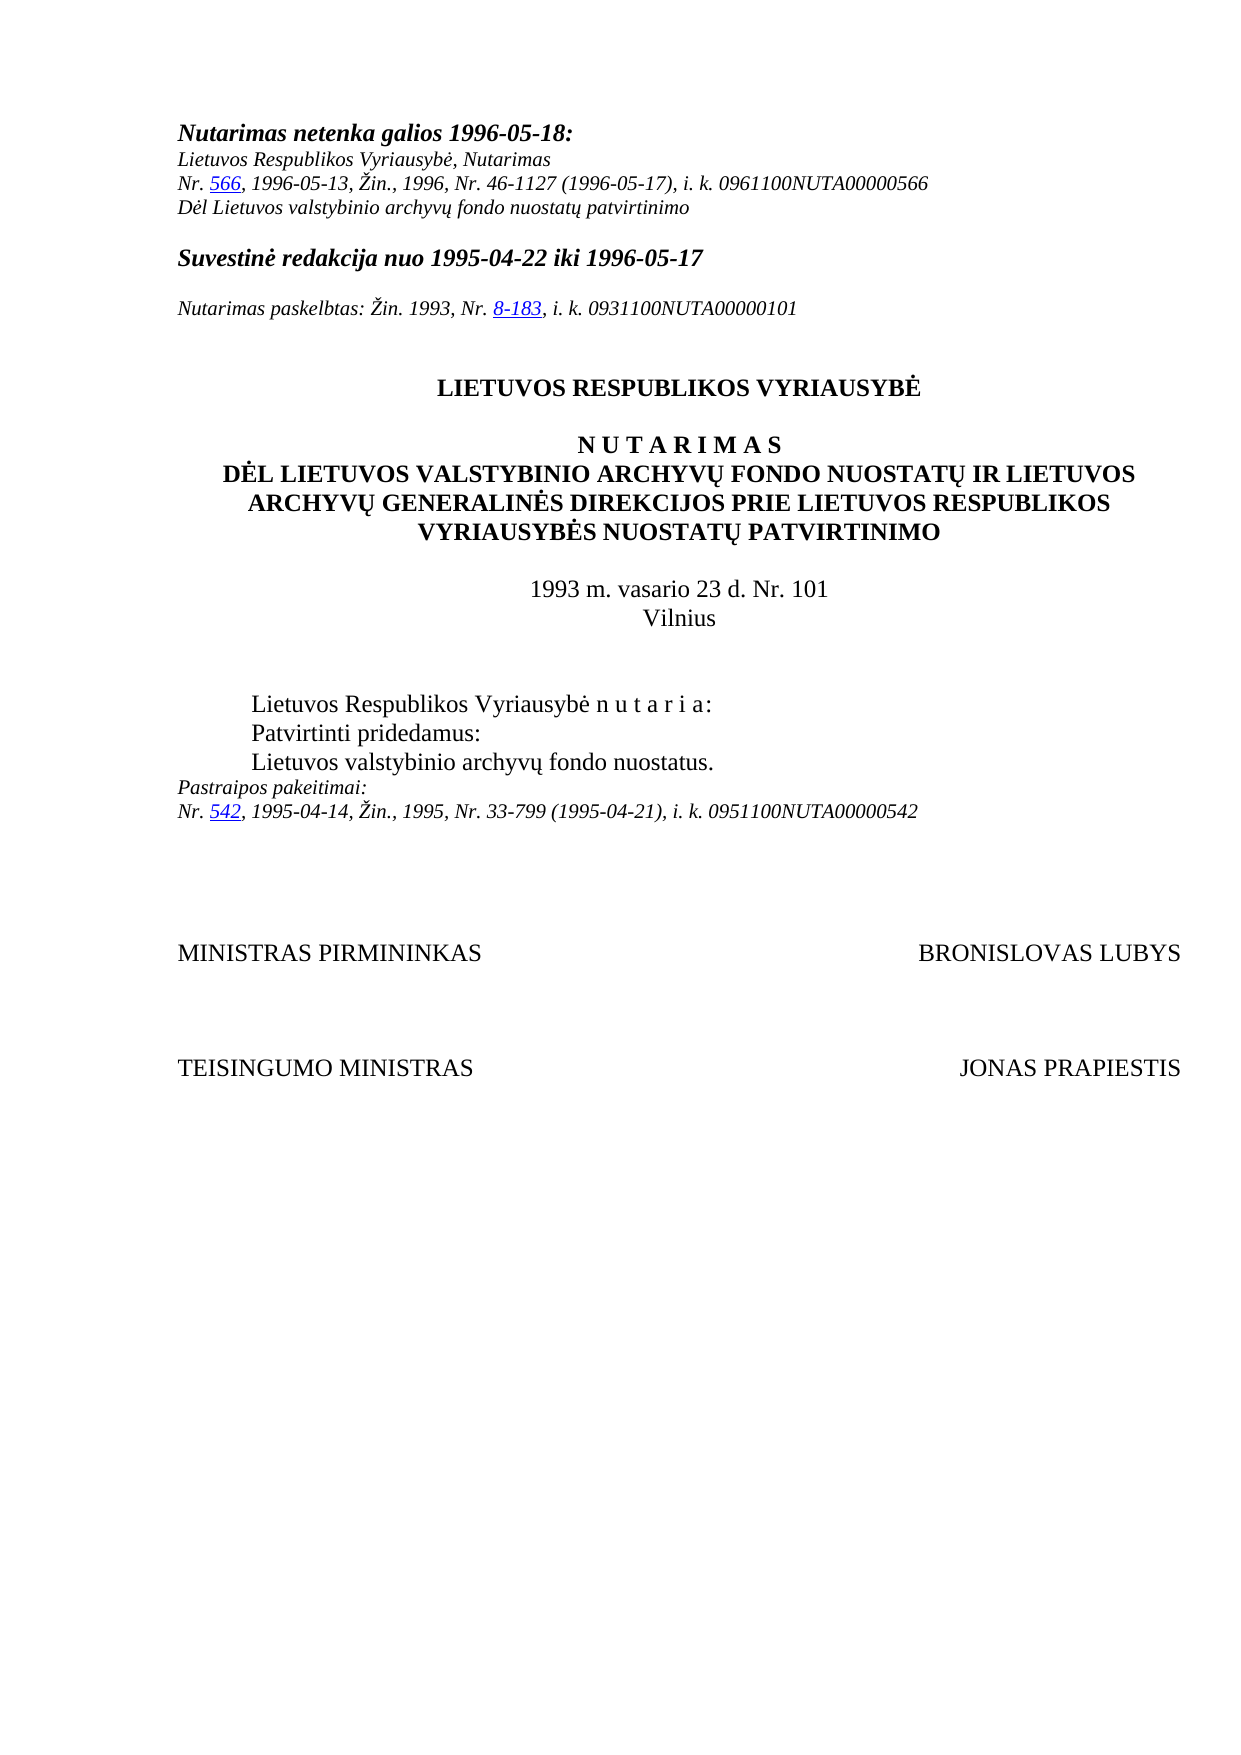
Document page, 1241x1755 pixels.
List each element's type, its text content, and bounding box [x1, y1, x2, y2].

text Lietuvos valstybinio archyvų fondo nuostatus. [177, 747, 1181, 775]
text Dėl Lietuvos valstybinio archyvų fondo nuostatų patvirtinimo [177, 195, 1181, 219]
text 1993 m. vasario 23 d. Nr. 101 [177, 574, 1181, 603]
text Nr. 542, 1995-04-14, Žin., 1995, Nr. 33-799 (1995-04-21), i. k. 0951100NUTA00000542 [177, 799, 1181, 823]
text TEISINGUMO MINISTRAS JONAS PRAPIESTIS [177, 1053, 1181, 1082]
text LIETUVOS RESPUBLIKOS VYRIAUSYBĖ [177, 373, 1181, 402]
text Nr. 566, 1996-05-13, Žin., 1996, Nr. 46-1127 (1996-05-17), i. k. 0961100NUTA00000566 [177, 171, 1181, 195]
text Nutarimas netenka galios 1996-05-18: [177, 118, 1181, 147]
text Lietuvos Respublikos Vyriausybė nutaria: [177, 689, 1181, 718]
text Pastraipos pakeitimai: [177, 775, 1181, 799]
text Suvestinė redakcija nuo 1995-04-22 iki 1996-05-17 [177, 243, 1181, 272]
text DĖL LIETUVOS VALSTYBINIO ARCHYVŲ FONDO NUOSTATŲ IR LIETUVOS ARCHYVŲ GENERALINĖS DIREKCIJOS PRIE LIETUVOS RESPUBLIKOS VYRIAUSYBĖS NUOSTATŲ PATVIRTINIMO [177, 459, 1181, 545]
text Lietuvos Respublikos Vyriausybė, Nutarimas [177, 147, 1181, 171]
text MINISTRAS PIRMININKAS BRONISLOVAS LUBYS [177, 938, 1181, 967]
text Patvirtinti pridedamus: [177, 718, 1181, 747]
text Vilnius [177, 603, 1181, 632]
text N U T A R I M A S [177, 430, 1181, 459]
text Nutarimas paskelbtas: Žin. 1993, Nr. 8-183, i. k. 0931100NUTA00000101 [177, 296, 1181, 320]
